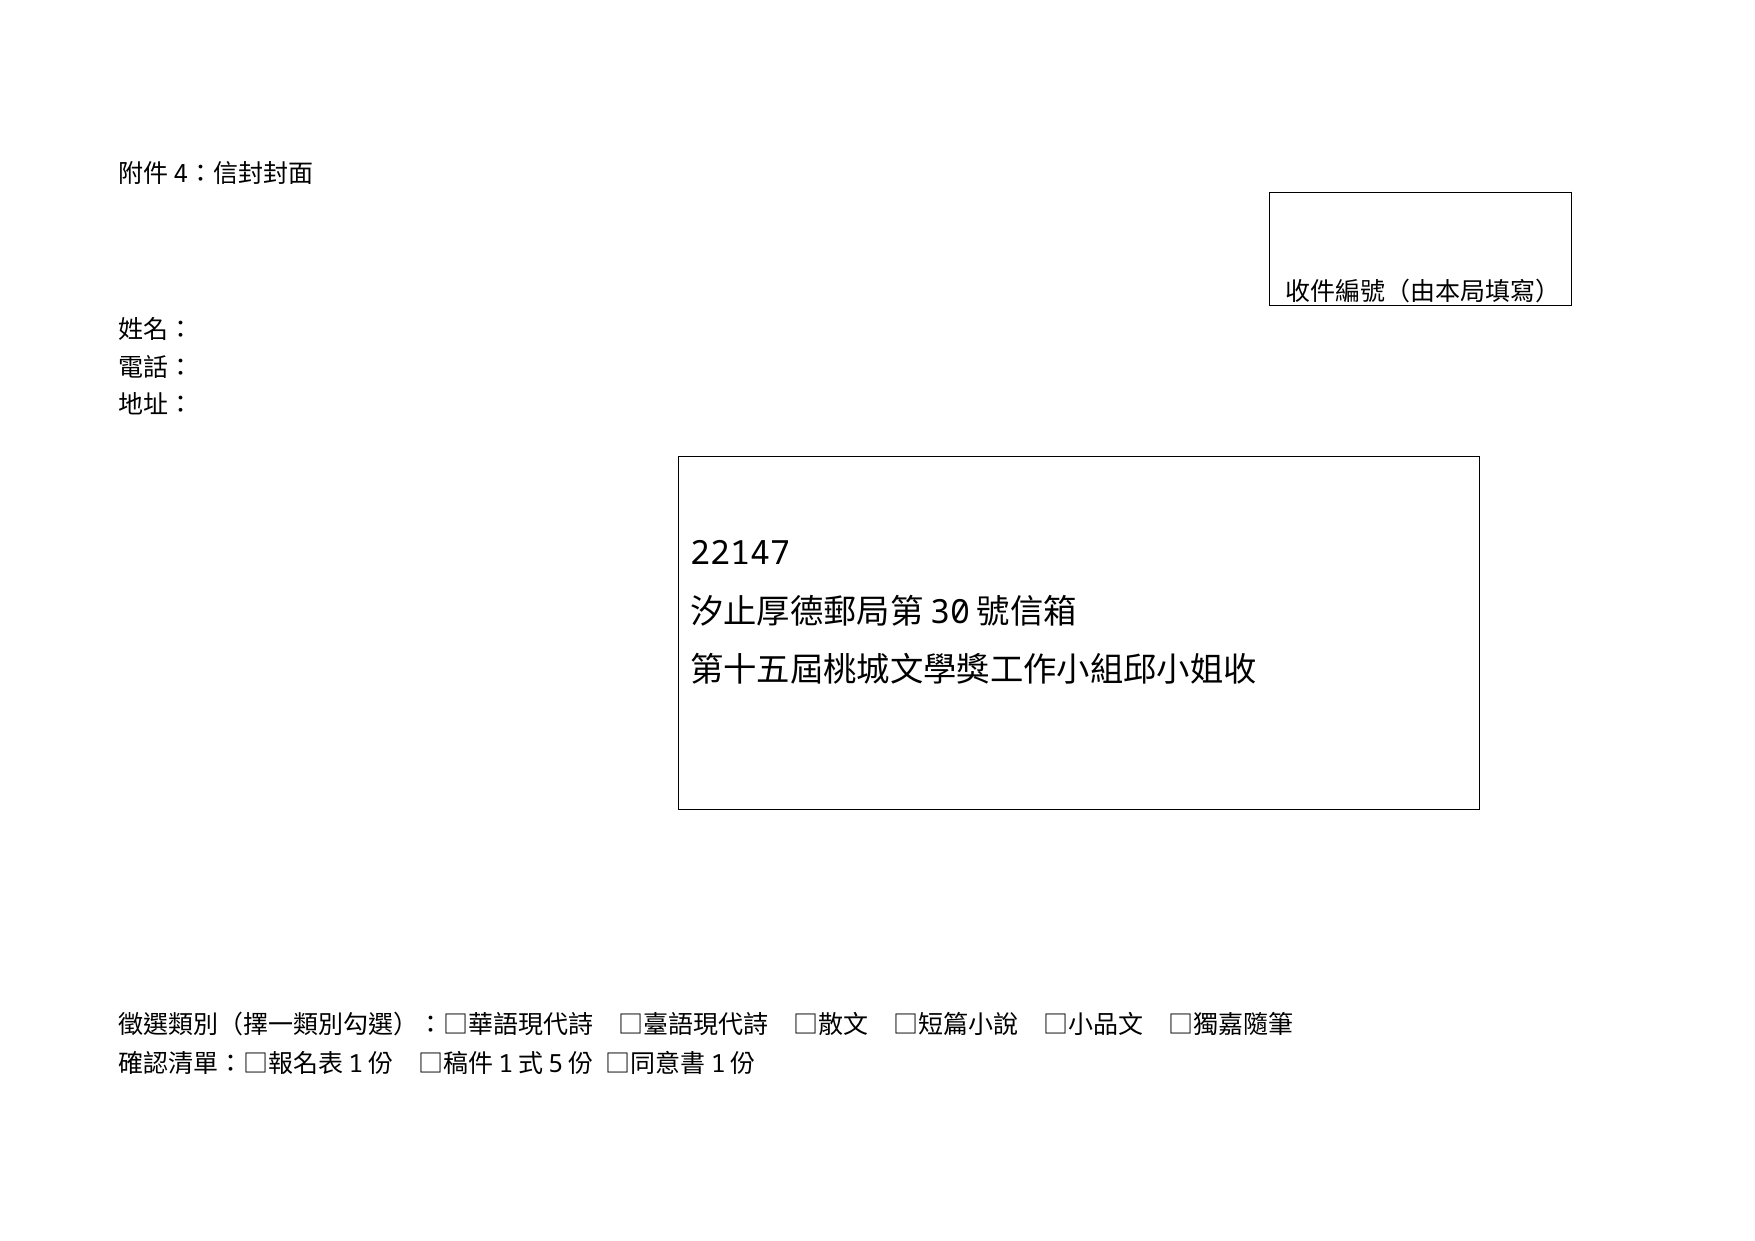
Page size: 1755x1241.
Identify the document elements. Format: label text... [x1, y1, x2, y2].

text 姓名： [118, 319, 1636, 344]
text 確認清單：□報名表1份 □稿件1式5份 □同意書1份 [118, 1043, 1636, 1079]
text 徵選類別（擇一類別勾選）：□華語現代詩 □臺語現代詩 □散文 □短篇小說 □小品文 □獨嘉隨筆 [118, 997, 1636, 1043]
text 電話： [118, 356, 1636, 381]
text 附件4：信封封面 [118, 146, 1636, 192]
text 地址： [118, 394, 1636, 419]
table_header 22147 汐止厚德郵局第30號信箱 第十五屆桃城文學獎工作小組邱小姐收 [679, 457, 1479, 809]
table_header 收件編號（由本局填寫） [1270, 193, 1571, 305]
